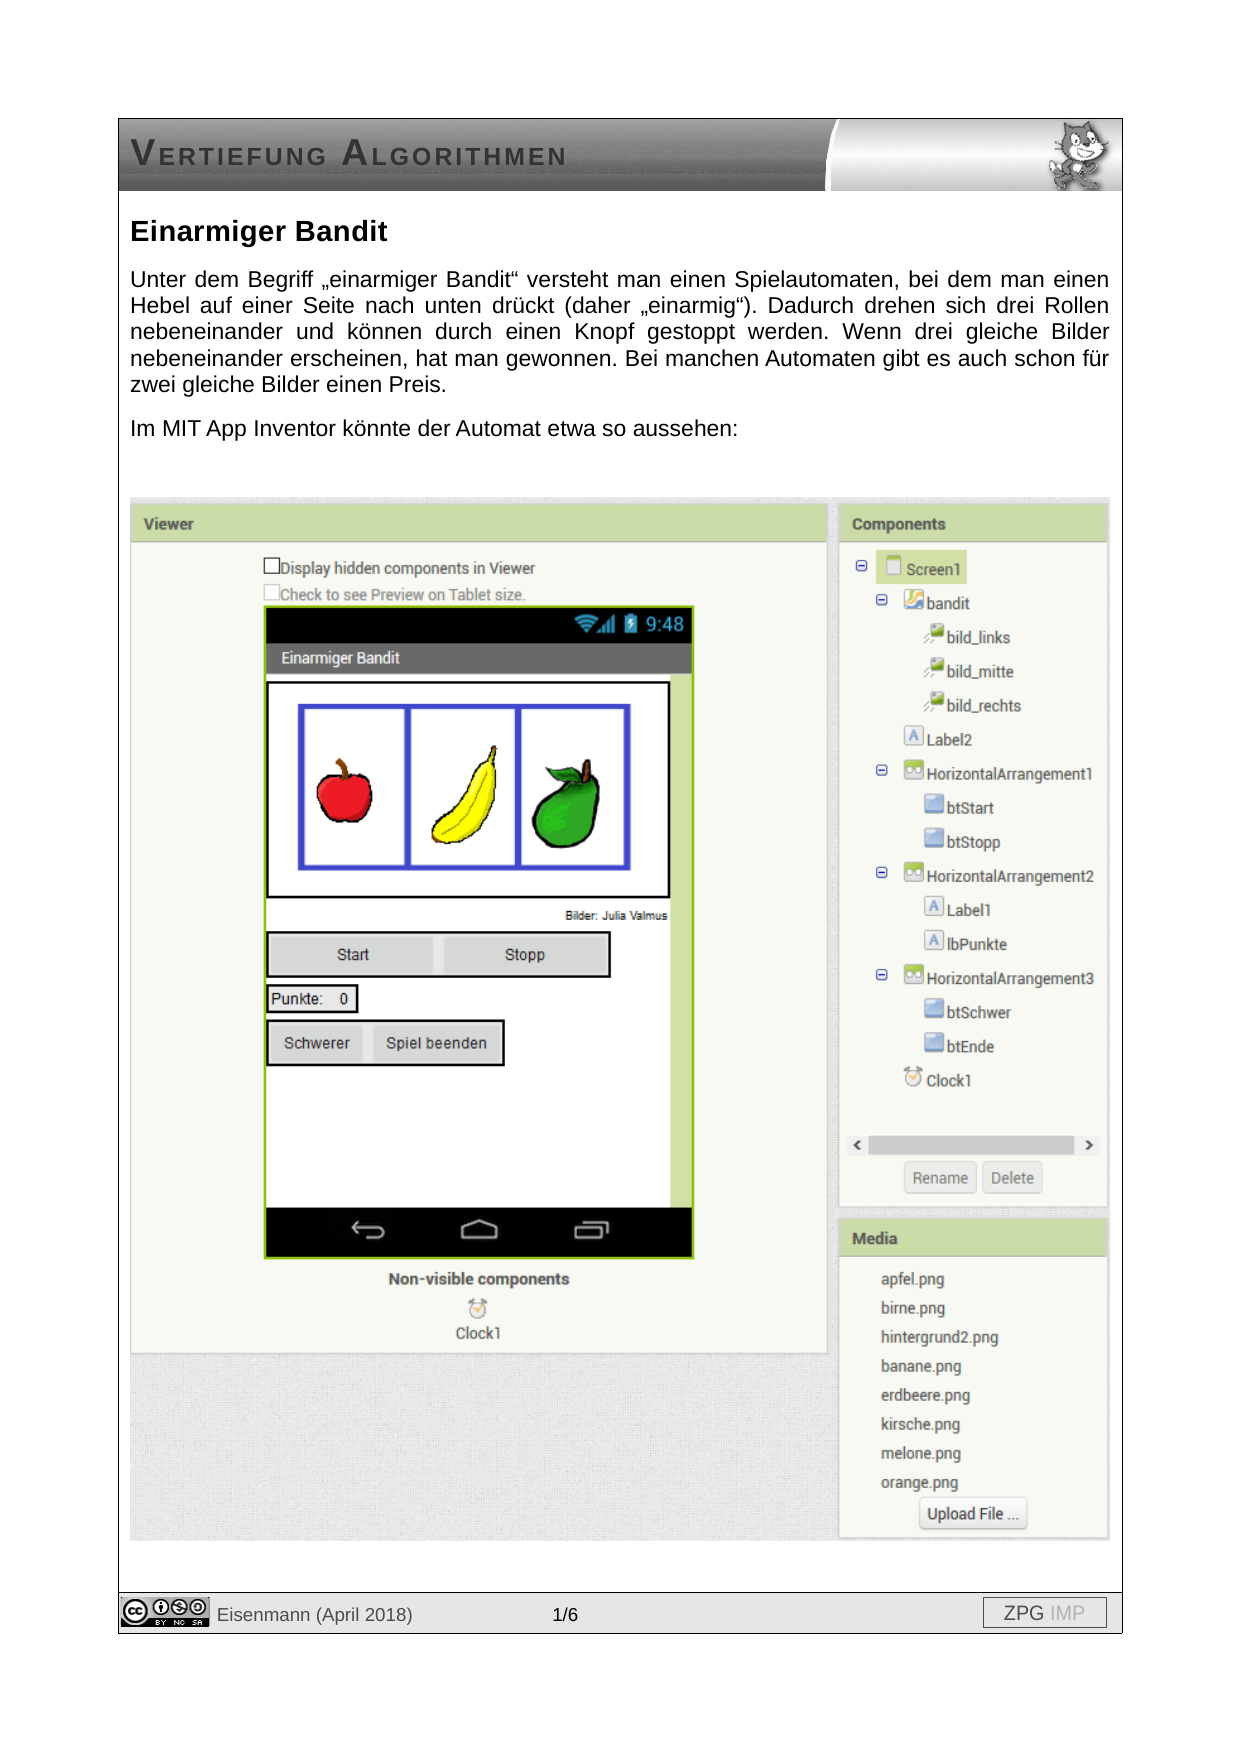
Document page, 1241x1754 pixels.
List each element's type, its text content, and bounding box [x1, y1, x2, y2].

picture [130, 497, 1111, 1541]
picture [119, 119, 1122, 191]
text Im MIT App Inventor könnte der Automat etwa so aussehen: [130, 415, 1110, 441]
picture [120, 1597, 210, 1627]
text Einarmiger Bandit [130, 214, 1110, 248]
text Unter dem Begriff „einarmiger Bandit“ versteht man einen Spielautomaten, bei dem man einen Hebel auf einer Seite nach unten drückt (daher „einarmig“). Dadurch drehen sich drei Rollen nebeneinander und können durch einen Knopf gestoppt werden. Wenn drei gleiche Bilder nebeneinander erscheinen, hat man gewonnen. Bei manchen Automaten gibt es auch schon für zwei gleiche Bilder einen Preis. [130, 266, 1110, 397]
